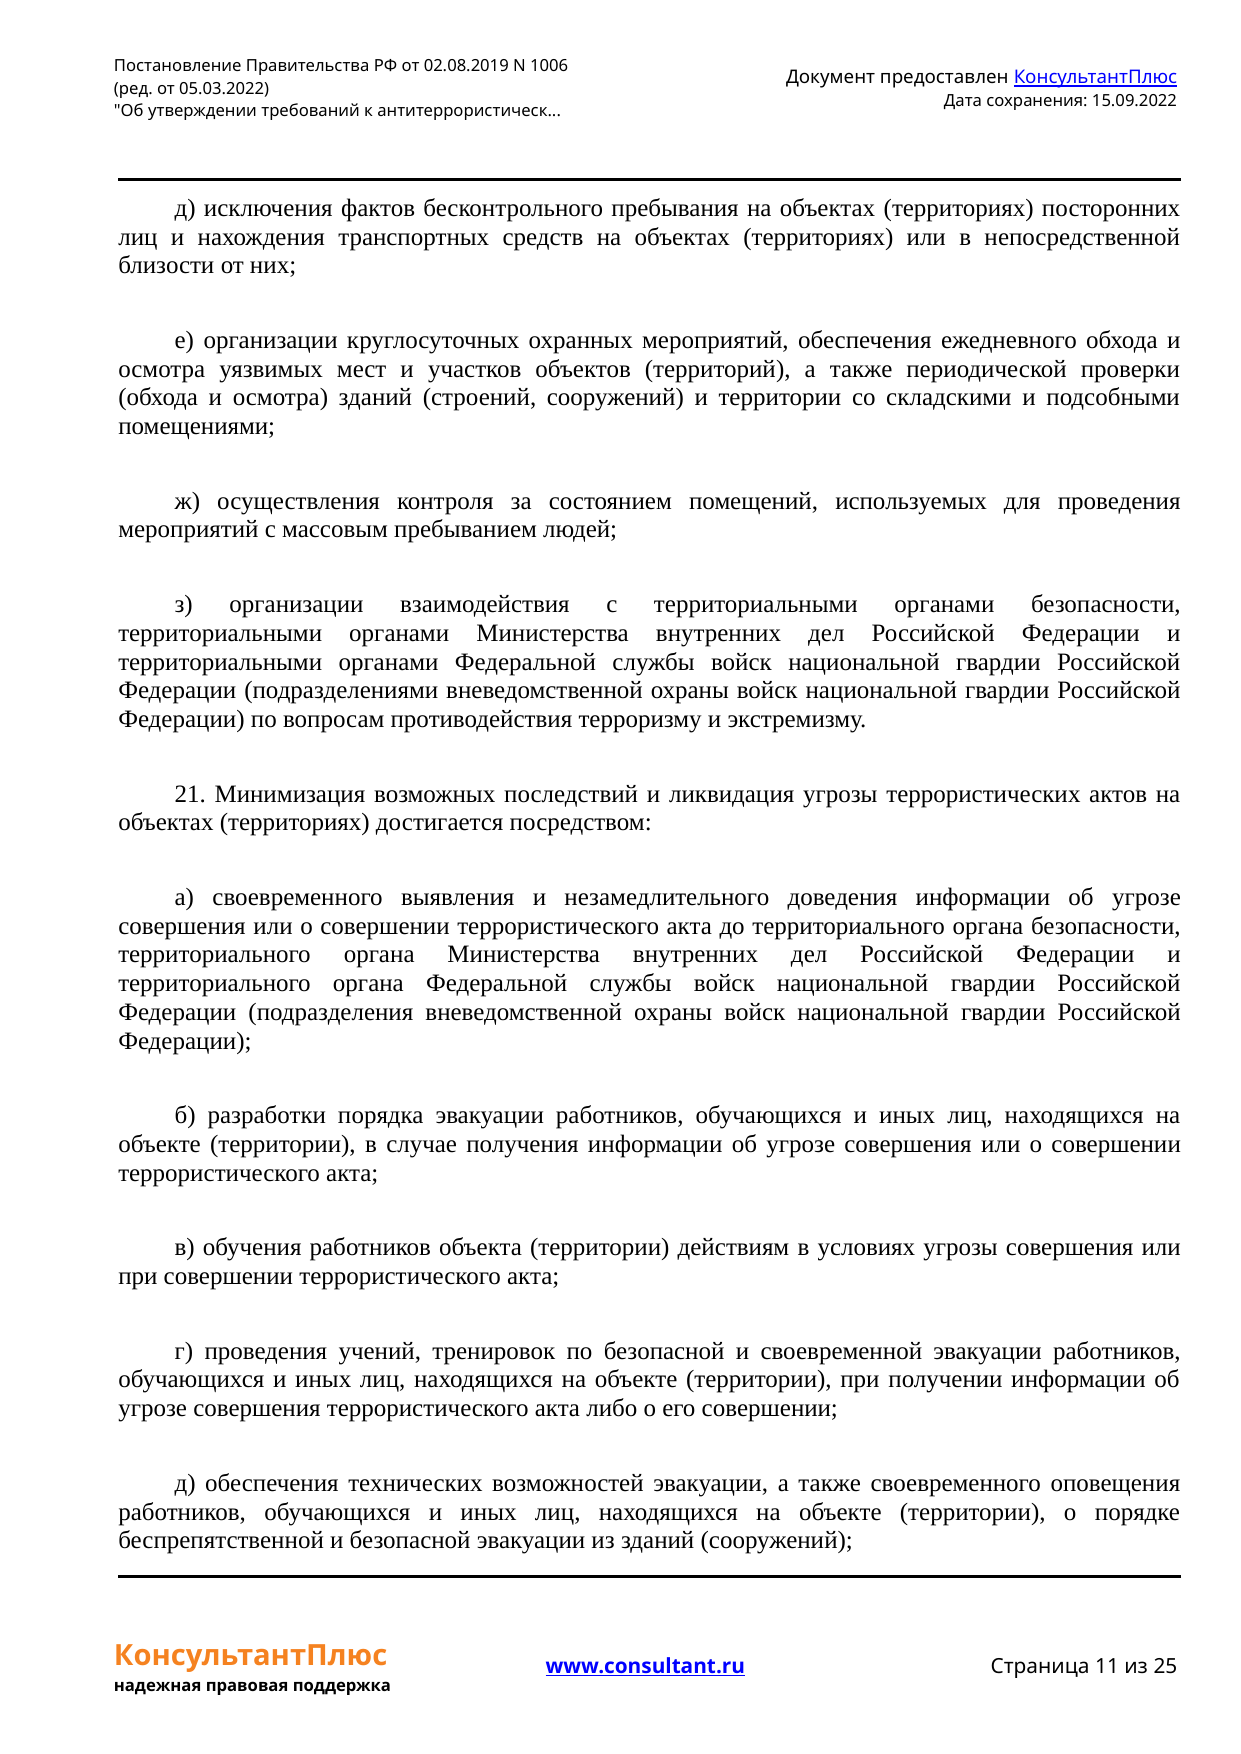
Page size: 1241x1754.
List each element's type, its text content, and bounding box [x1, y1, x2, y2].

text з) организации взаимодействия с территориальными органами безопасности, территориальными органами Министерства внутренних дел Российской Федерации и территориальными органами Федеральной службы войск национальной гвардии Российской Федерации (подразделениями вневедомственной охраны войск национальной гвардии Российской Федерации) по вопросам противодействия терроризму и экстремизму. [118, 589, 1181, 733]
text ж) осуществления контроля за состоянием помещений, используемых для проведения мероприятий с массовым пребыванием людей; [118, 486, 1181, 543]
text в) обучения работников объекта (территории) действиям в условиях угрозы совершения или при совершении террористического акта; [118, 1232, 1181, 1290]
text е) организации круглосуточных охранных мероприятий, обеспечения ежедневного обхода и осмотра уязвимых мест и участков объектов (территорий), а также периодической проверки (обхода и осмотра) зданий (строений, сооружений) и территории со складскими и подсобными помещениями; [118, 325, 1181, 440]
text 21. Минимизация возможных последствий и ликвидация угрозы террористических актов на объектах (территориях) достигается посредством: [118, 779, 1181, 836]
text д) исключения фактов бесконтрольного пребывания на объектах (территориях) посторонних лиц и нахождения транспортных средств на объектах (территориях) или в непосредственной близости от них; [118, 193, 1181, 279]
text а) своевременного выявления и незамедлительного доведения информации об угрозе совершения или о совершении террористического акта до территориального органа безопасности, территориального органа Министерства внутренних дел Российской Федерации и территориального органа Федеральной службы войск национальной гвардии Российской Федерации (подразделения вневедомственной охраны войск национальной гвардии Российской Федерации); [118, 882, 1181, 1054]
text д) обеспечения технических возможностей эвакуации, а также своевременного оповещения работников, обучающихся и иных лиц, находящихся на объекте (территории), о порядке беспрепятственной и безопасной эвакуации из зданий (сооружений); [118, 1468, 1181, 1554]
text г) проведения учений, тренировок по безопасной и своевременной эвакуации работников, обучающихся и иных лиц, находящихся на объекте (территории), при получении информации об угрозе совершения террористического акта либо о его совершении; [118, 1336, 1181, 1422]
text б) разработки порядка эвакуации работников, обучающихся и иных лиц, находящихся на объекте (территории), в случае получения информации об угрозе совершения или о совершении террористического акта; [118, 1100, 1181, 1187]
